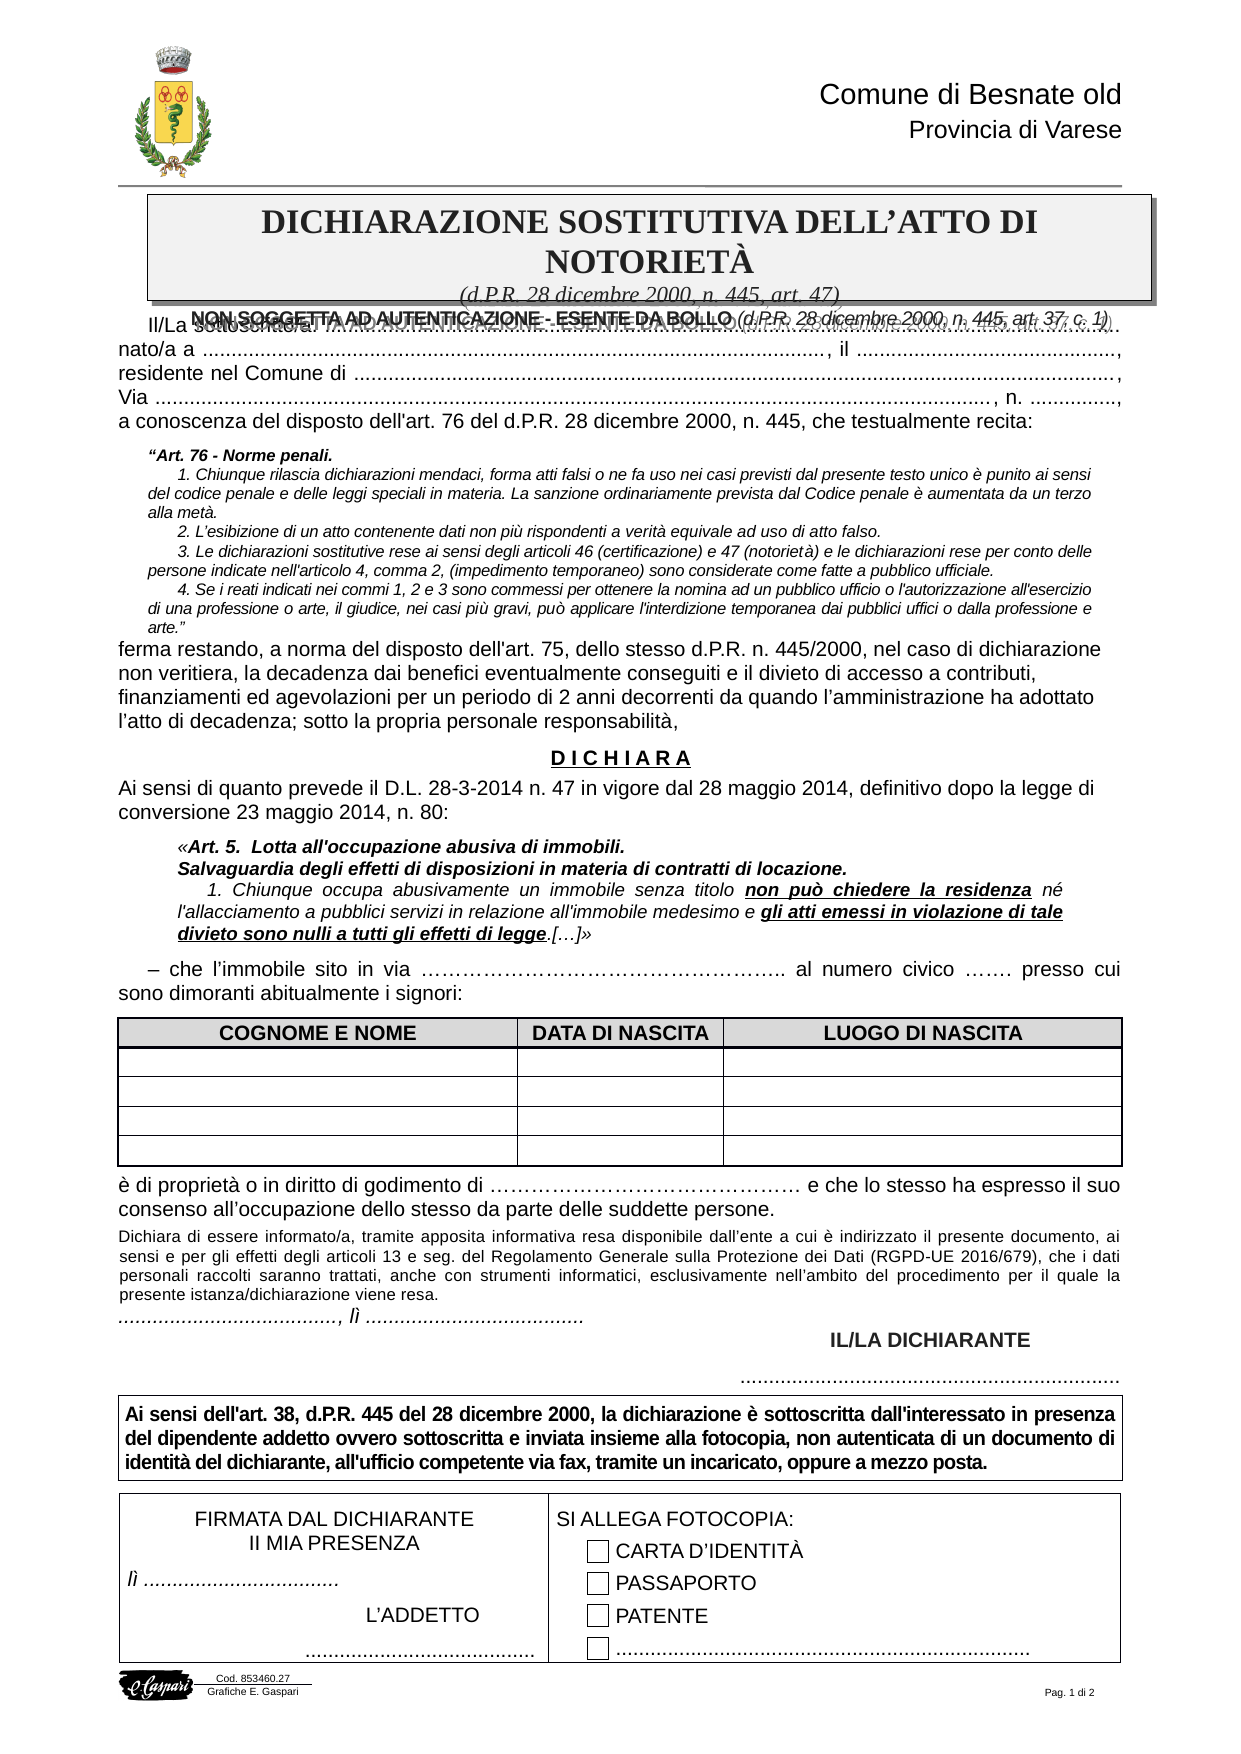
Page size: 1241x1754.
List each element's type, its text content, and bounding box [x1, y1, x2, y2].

picture [118, 1669, 194, 1701]
text Comune di Besnate old [224, 77, 1122, 110]
table_cell [518, 1049, 723, 1076]
table_cell [518, 1107, 723, 1135]
text Il/La sottoscritto/a. .......................................................................................................................................... nato/a a ............................................................................................................, il ............................................., residente nel Comune di ...................................................................................................................................., Via ................................................................................................................................................., n. ..............., a conoscenza del disposto dell'art. 76 del d.P.R. 28 dicembre 2000, n. 445, che testualmente recita: [118, 313, 1122, 433]
table_cell [518, 1077, 723, 1106]
table_cell [724, 1107, 1121, 1135]
text D I C H I A R A [119, 746, 1122, 769]
text 3. Le dichiarazioni sostitutive rese ai sensi degli articoli 46 (certificazione) e 47 (notorietà) e le dichiarazioni rese per conto delle persone indicate nell'articolo 4, comma 2, (impedimento temporaneo) sono considerate come fatte a pubblico ufficiale. [148, 541, 1093, 580]
text «Art. 5. Lotta all'occupazione abusiva di immobili. [177, 836, 1063, 858]
text ferma restando, a norma del disposto dell'art. 75, dello stesso d.P.R. n. 445/2000, nel caso di dichiarazione non veritiera, la decadenza dai benefici eventualmente conseguiti e il divieto di accesso a contributi, finanziamenti ed agevolazioni per un periodo di 2 anni decorrenti da quando l’amministrazione ha adottato l’atto di decadenza; sotto la propria personale responsabilità, [118, 637, 1122, 733]
table_cell [119, 1136, 517, 1165]
text “Art. 76 - Norme penali. [148, 446, 1093, 465]
text IL/LA DICHIARANTE [738, 1328, 1122, 1352]
table_cell [518, 1136, 723, 1165]
table_header Ai sensi dell'art. 38, d.P.R. 445 del 28 dicembre 2000, la dichiarazione è sottoscritta dall'interessato in presenza del dipendente addetto ovvero sottoscritta e inviata insieme alla fotocopia, non autenticata di un documento di identità del dichiarante, all'ufficio competente via fax, tramite un incaricato, oppure a mezzo posta. [119, 1396, 1122, 1480]
table_cell [119, 1107, 517, 1135]
list 1. Chiunque occupa abusivamente un immobile senza titolo non può chiedere la residenza né l'allacciamento a pubblici servizi in relazione all'immobile medesimo e gli atti emessi in violazione di tale divieto sono nulli a tutti gli effetti di legge.[…]» [177, 879, 1063, 944]
table_cell [724, 1077, 1121, 1106]
table_header FIRMATA DAL DICHIARANTE II MIA PRESENZA lì .................................. L’ADDETTO ........................................ [120, 1494, 548, 1662]
text – che l’immobile sito in via …………………………………………….. al numero civico ……. presso cui sono dimoranti abitualmente i signori: [118, 956, 1122, 1004]
table_cell [119, 1077, 517, 1106]
text 2. L’esibizione di un atto contenente dati non più rispondenti a verità equivale ad uso di atto falso. [148, 522, 1093, 541]
table_header COGNOME E NOME [119, 1019, 517, 1046]
text ......................................, lì ...................................... [118, 1304, 1122, 1328]
text Ai sensi di quanto prevede il D.L. 28-3-2014 n. 47 in vigore dal 28 maggio 2014, definitivo dopo la legge di conversione 23 maggio 2014, n. 80: [118, 776, 1122, 824]
text 4. Se i reati indicati nei commi 1, 2 e 3 sono commessi per ottenere la nomina ad un pubblico ufficio o l'autorizzazione all'esercizio di una professione o arte, il giudice, nei casi più gravi, può applicare l'interdizione temporanea dai pubblici uffici o dalla professione e arte.” [148, 580, 1093, 637]
text .................................................................. [738, 1364, 1122, 1388]
table_cell [119, 1049, 517, 1076]
text è di proprietà o in diritto di godimento di ……………………………………… e che lo stesso ha espresso il suo consenso all’occupazione dello stesso da parte delle suddette persone. [118, 1173, 1122, 1221]
text 1. Chiunque rilascia dichiarazioni mendaci, forma atti falsi o ne fa uso nei casi previsti dal presente testo unico è punito ai sensi del codice penale e delle leggi speciali in materia. La sanzione ordinariamente prevista dal Codice penale è aumentata da un terzo alla metà. [148, 465, 1093, 522]
picture [122, 46, 224, 178]
table_header DATA DI NASCITA [518, 1019, 723, 1046]
text Provincia di Varese [224, 115, 1122, 144]
table_cell [724, 1049, 1121, 1076]
text Salvaguardia degli effetti di disposizioni in materia di contratti di locazione. [177, 858, 1063, 879]
text Dichiara di essere informato/a, tramite apposita informativa resa disponibile dall’ente a cui è indirizzato il presente documento, ai sensi e per gli effetti degli articoli 13 e seg. del Regolamento Generale sulla Protezione dei Dati (RGPD-UE 2016/679), che i dati personali raccolti saranno trattati, anche con strumenti informatici, esclusivamente nell’ambito del procedimento per il quale la presente istanza/dichiarazione viene resa. [118, 1227, 1122, 1304]
table_header SI ALLEGA FOTOCOPIA: CARTA D’IDENTITÀ PASSAPORTO PATENTE ........................................................................ [549, 1494, 1120, 1662]
table_header LUOGO DI NASCITA [724, 1019, 1121, 1046]
table_cell [724, 1136, 1121, 1165]
